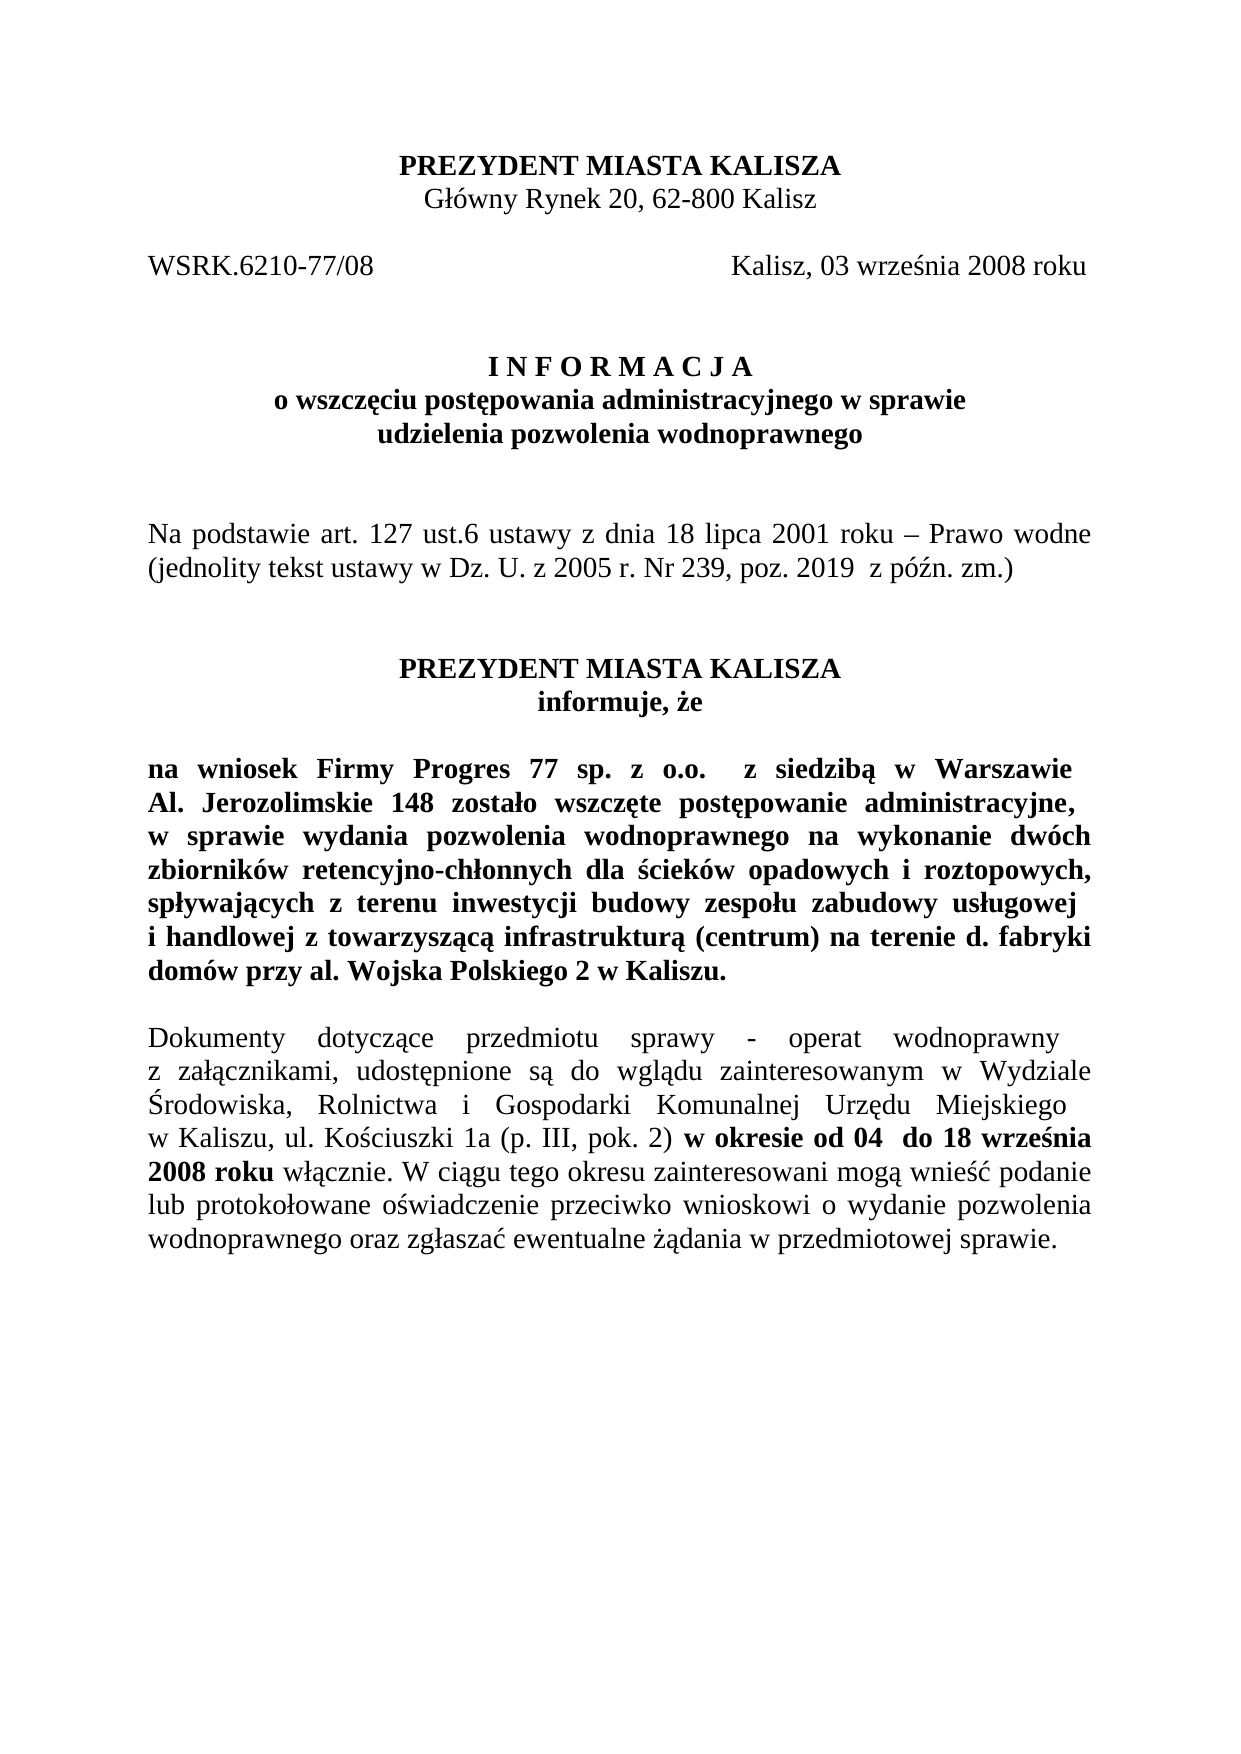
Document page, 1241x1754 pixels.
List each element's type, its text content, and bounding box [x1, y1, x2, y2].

text informuje, że [148, 684, 1092, 718]
text Dokumenty dotyczące przedmiotu sprawy - operat wodnoprawny z załącznikami, udostępnione są do wglądu zainteresowanym w Wydziale Środowiska, Rolnictwa i Gospodarki Komunalnej Urzędu Miejskiego w Kaliszu, ul. Kościuszki 1a (p. III, pok. 2) w okresie od 04 do 18 września 2008 roku włącznie. W ciągu tego okresu zainteresowani mogą wnieść podanie lub protokołowane oświadczenie przeciwko wnioskowi o wydanie pozwolenia wodnoprawnego oraz zgłaszać ewentualne żądania w przedmiotowej sprawie. [148, 1020, 1092, 1254]
text Główny Rynek 20, 62-800 Kalisz [148, 181, 1092, 215]
text WSRK.6210-77/08 Kalisz, 03 września 2008 roku [148, 215, 1092, 282]
subtitle I N F O R M A C J A [148, 349, 1092, 382]
text Na podstawie art. 127 ust.6 ustawy z dnia 18 lipca 2001 roku – Prawo wodne (jednolity tekst ustawy w Dz. U. z 2005 r. Nr 239, poz. 2019 z późn. zm.) [148, 517, 1092, 584]
text udzielenia pozwolenia wodnoprawnego [148, 416, 1092, 449]
text o wszczęciu postępowania administracyjnego w sprawie [148, 382, 1092, 416]
subtitle PREZYDENT MIASTA KALISZA [148, 651, 1092, 684]
text PREZYDENT MIASTA KALISZA [148, 148, 1092, 181]
text na wniosek Firmy Progres 77 sp. z o.o. z siedzibą w Warszawie Al. Jerozolimskie 148 zostało wszczęte postępowanie administracyjne, w sprawie wydania pozwolenia wodnoprawnego na wykonanie dwóch zbiorników retencyjno-chłonnych dla ścieków opadowych i roztopowych, spływających z terenu inwestycji budowy zespołu zabudowy usługowej i handlowej z towarzyszącą infrastrukturą (centrum) na terenie d. fabryki domów przy al. Wojska Polskiego 2 w Kaliszu. [148, 751, 1092, 986]
